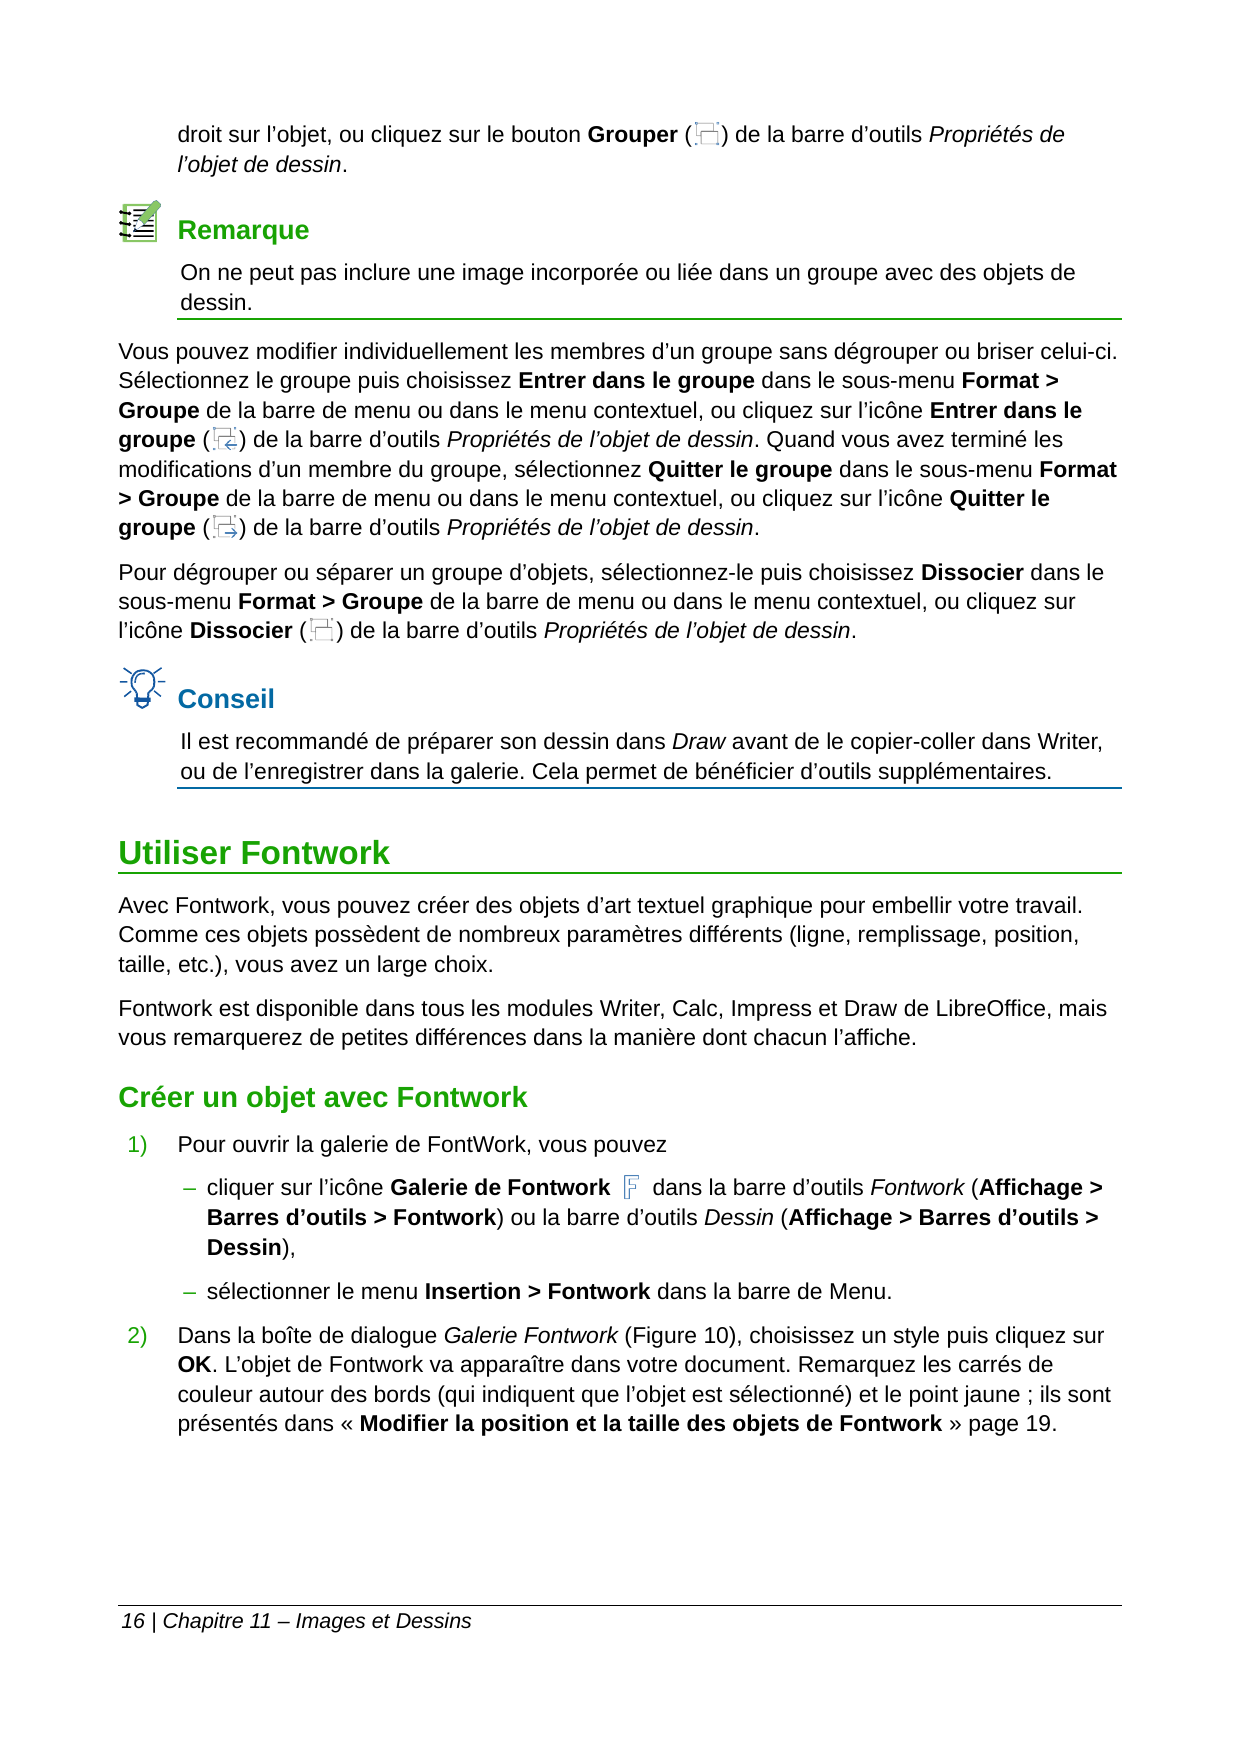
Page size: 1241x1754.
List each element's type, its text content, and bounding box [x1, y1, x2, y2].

text Avec Fontwork, vous pouvez créer des objets d’art textuel graphique pour embellir votre travail. Comme ces objets possèdent de nombreux paramètres différents (ligne, remplissage, position, taille, etc.), vous avez un large choix. [118, 888, 1122, 977]
subtitle Utiliser Fontwork [118, 833, 1122, 872]
text Fontwork est disponible dans tous les modules Writer, Calc, Impress et Draw de LibreOffice, mais vous remarquerez de petites différences dans la manière dont chacun l’affiche. [118, 991, 1122, 1050]
list Pour ouvrir la galerie de FontWork, vous pouvez [148, 1128, 1122, 1157]
list droit sur l’objet, ou cliquez sur le bouton Grouper () de la barre d’outils Propriétés de l’objet de dessin. [148, 118, 1122, 177]
picture [616, 1172, 646, 1202]
list cliquer sur l’icône Galerie de Fontwork dans la barre d’outils Fontwork (Affichage > Barres d’outils > Fontwork) ou la barre d’outils Dessin (Affichage > Barres d’outils > Dessin), [183, 1172, 1122, 1260]
list Dans la boîte de dialogue Galerie Fontwork (Figure 10), choisissez un style puis cliquez sur OK. L’objet de Fontwork va apparaître dans votre document. Remarquez les carrés de couleur autour des bords (qui indiquent que l’objet est sélectionné) et le point jaune ; ils sont présentés dans « Modifier la position et la taille des objets de Fontwork » page 19. [148, 1319, 1122, 1437]
list Conseil [118, 666, 1122, 715]
list Remarque [118, 199, 1122, 246]
text Vous pouvez modifier individuellement les membres d’un groupe sans dégrouper ou briser celui-ci. Sélectionnez le groupe puis choisissez Entrer dans le groupe dans le sous-menu Format > Groupe de la barre de menu ou dans le menu contextuel, ou cliquez sur l’icône Entrer dans le groupe () de la barre d’outils Propriétés de l’objet de dessin. Quand vous avez terminé les modifications d’un membre du groupe, sélectionnez Quitter le groupe dans le sous-menu Format > Groupe de la barre de menu ou dans le menu contextuel, ou cliquez sur l’icône Quitter le groupe () de la barre d’outils Propriétés de l’objet de dessin. [118, 334, 1122, 541]
text Il est recommandé de préparer son dessin dans Draw avant de le copier-coller dans Writer, ou de l’enregistrer dans la galerie. Cela permet de bénéficier d’outils supplémentaires. [177, 722, 1122, 787]
list sélectionner le menu Insertion > Fontwork dans la barre de Menu. [183, 1275, 1122, 1304]
subtitle Créer un objet avec Fontwork [118, 1079, 1122, 1113]
text On ne peut pas inclure une image incorporée ou liée dans un groupe avec des objets de dessin. [177, 253, 1122, 318]
text Pour dégrouper ou séparer un groupe d’objets, sélectionnez-le puis choisissez Dissocier dans le sous-menu Format > Groupe de la barre de menu ou dans le menu contextuel, ou cliquez sur l’icône Dissocier () de la barre d’outils Propriétés de l’objet de dessin. [118, 556, 1122, 644]
